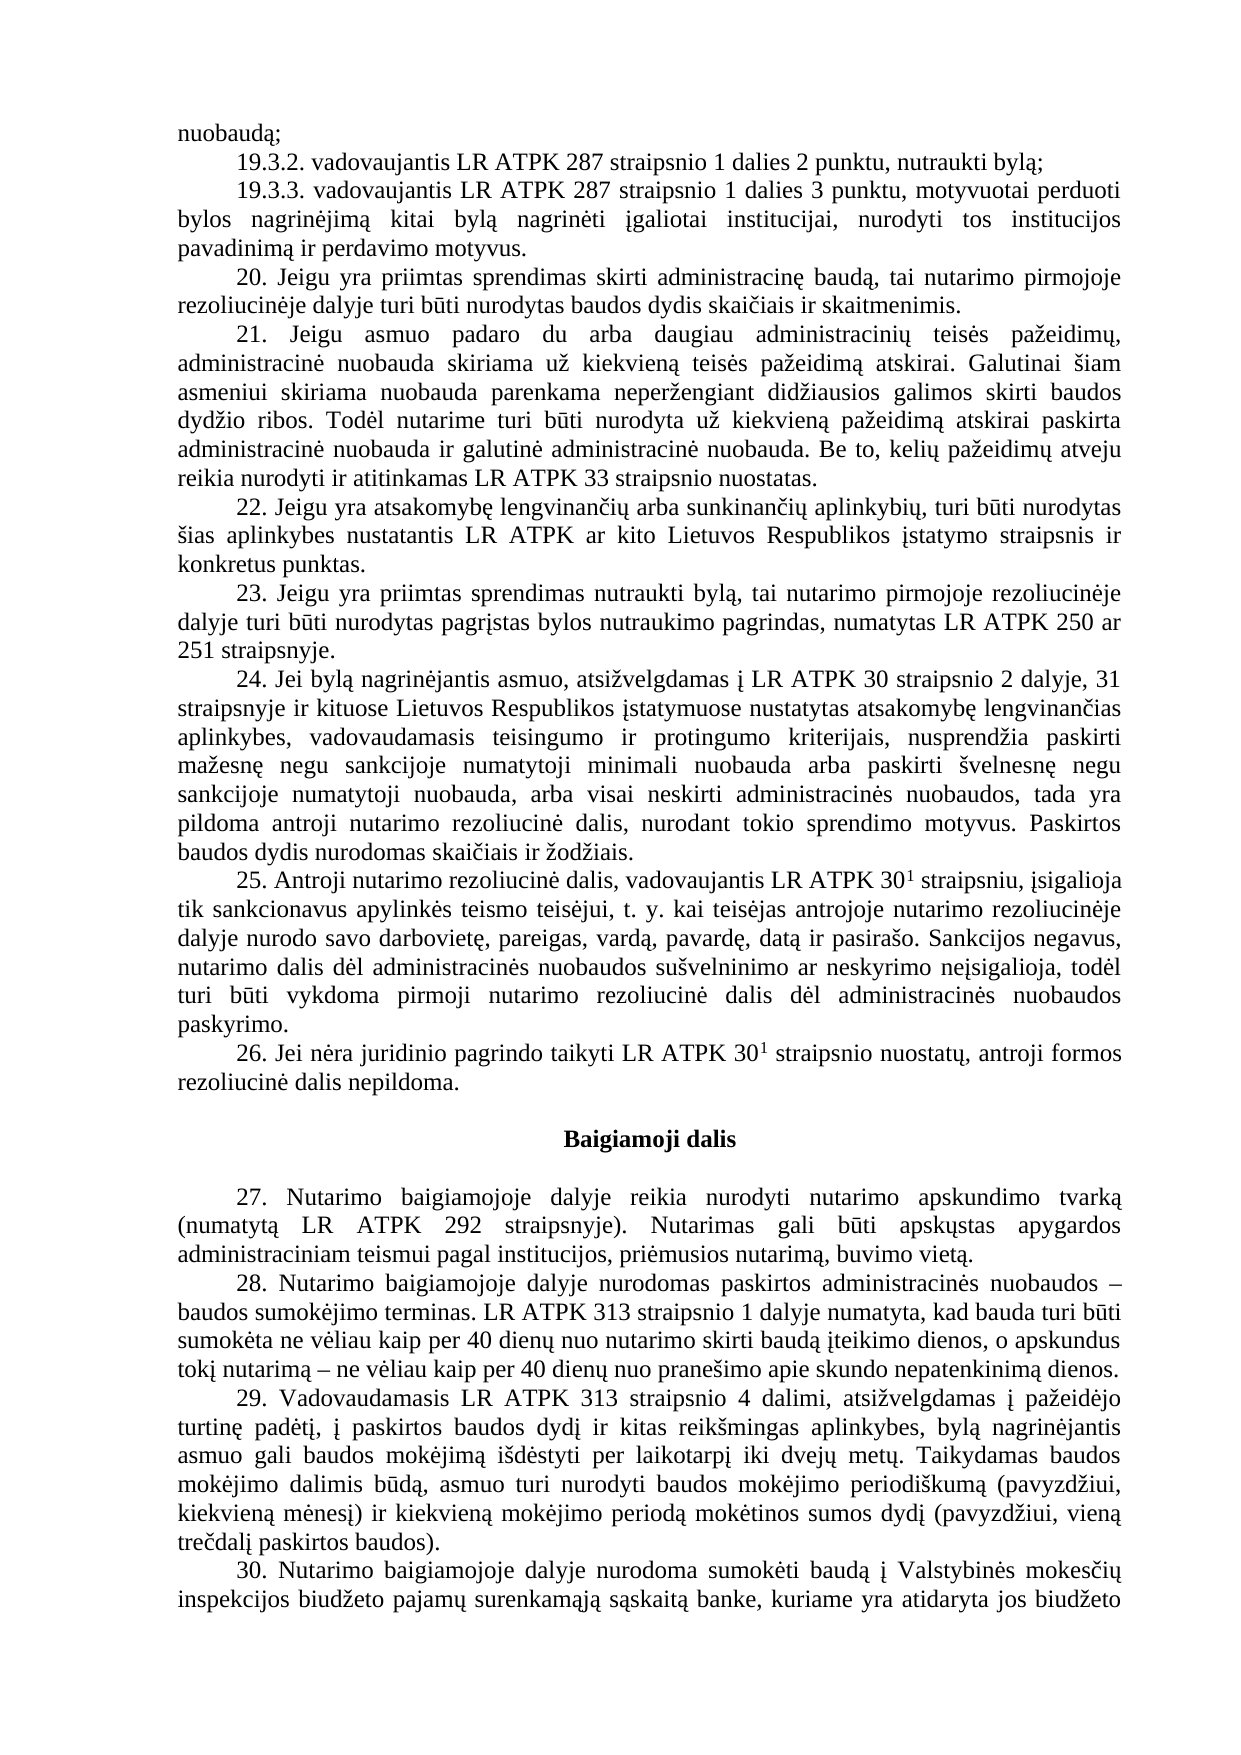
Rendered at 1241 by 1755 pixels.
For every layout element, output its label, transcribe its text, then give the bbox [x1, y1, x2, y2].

text 25. Antroji nutarimo rezoliucinė dalis, vadovaujantis LR ATPK 301 straipsniu, įsigalioja tik sankcionavus apylinkės teismo teisėjui, t. y. kai teisėjas antrojoje nutarimo rezoliucinėje dalyje nurodo savo darbovietę, pareigas, vardą, pavardę, datą ir pasirašo. Sankcijos negavus, nutarimo dalis dėl administracinės nuobaudos sušvelninimo ar neskyrimo neįsigalioja, todėl turi būti vykdoma pirmoji nutarimo rezoliucinė dalis dėl administracinės nuobaudos paskyrimo. [177, 866, 1122, 1038]
text 21. Jeigu asmuo padaro du arba daugiau administracinių teisės pažeidimų, administracinė nuobauda skiriama už kiekvieną teisės pažeidimą atskirai. Galutinai šiam asmeniui skiriama nuobauda parenkama neperžengiant didžiausios galimos skirti baudos dydžio ribos. Todėl nutarime turi būti nurodyta už kiekvieną pažeidimą atskirai paskirta administracinė nuobauda ir galutinė administracinė nuobauda. Be to, kelių pažeidimų atveju reikia nurodyti ir atitinkamas LR ATPK 33 straipsnio nuostatas. [177, 319, 1122, 492]
text 24. Jei bylą nagrinėjantis asmuo, atsižvelgdamas į LR ATPK 30 straipsnio 2 dalyje, 31 straipsnyje ir kituose Lietuvos Respublikos įstatymuose nustatytas atsakomybę lengvinančias aplinkybes, vadovaudamasis teisingumo ir protingumo kriterijais, nusprendžia paskirti mažesnę negu sankcijoje numatytoji minimali nuobauda arba paskirti švelnesnę negu sankcijoje numatytoji nuobauda, arba visai neskirti administracinės nuobaudos, tada yra pildoma antroji nutarimo rezoliucinė dalis, nurodant tokio sprendimo motyvus. Paskirtos baudos dydis nurodomas skaičiais ir žodžiais. [177, 664, 1122, 866]
text 29. Vadovaudamasis LR ATPK 313 straipsnio 4 dalimi, atsižvelgdamas į pažeidėjo turtinę padėtį, į paskirtos baudos dydį ir kitas reikšmingas aplinkybes, bylą nagrinėjantis asmuo gali baudos mokėjimą išdėstyti per laikotarpį iki dvejų metų. Taikydamas baudos mokėjimo dalimis būdą, asmuo turi nurodyti baudos mokėjimo periodiškumą (pavyzdžiui, kiekvieną mėnesį) ir kiekvieną mokėjimo periodą mokėtinos sumos dydį (pavyzdžiui, vieną trečdalį paskirtos baudos). [177, 1383, 1122, 1556]
text 19.3.3. vadovaujantis LR ATPK 287 straipsnio 1 dalies 3 punktu, motyvuotai perduoti bylos nagrinėjimą kitai bylą nagrinėti įgaliotai institucijai, nurodyti tos institucijos pavadinimą ir perdavimo motyvus. [177, 176, 1122, 262]
text nuobaudą; [177, 118, 1122, 147]
text 23. Jeigu yra priimtas sprendimas nutraukti bylą, tai nutarimo pirmojoje rezoliucinėje dalyje turi būti nurodytas pagrįstas bylos nutraukimo pagrindas, numatytas LR ATPK 250 ar 251 straipsnyje. [177, 578, 1122, 664]
text 28. Nutarimo baigiamojoje dalyje nurodomas paskirtos administracinės nuobaudos – baudos sumokėjimo terminas. LR ATPK 313 straipsnio 1 dalyje numatyta, kad bauda turi būti sumokėta ne vėliau kaip per 40 dienų nuo nutarimo skirti baudą įteikimo dienos, o apskundus tokį nutarimą – ne vėliau kaip per 40 dienų nuo pranešimo apie skundo nepatenkinimą dienos. [177, 1268, 1122, 1383]
text 26. Jei nėra juridinio pagrindo taikyti LR ATPK 301 straipsnio nuostatų, antroji formos rezoliucinė dalis nepildoma. [177, 1038, 1122, 1096]
text 27. Nutarimo baigiamojoje dalyje reikia nurodyti nutarimo apskundimo tvarką (numatytą LR ATPK 292 straipsnyje). Nutarimas gali būti apskųstas apygardos administraciniam teismui pagal institucijos, priėmusios nutarimą, buvimo vietą. [177, 1182, 1122, 1268]
text Baigiamoji dalis [177, 1124, 1122, 1153]
text 22. Jeigu yra atsakomybę lengvinančių arba sunkinančių aplinkybių, turi būti nurodytas šias aplinkybes nustatantis LR ATPK ar kito Lietuvos Respublikos įstatymo straipsnis ir konkretus punktas. [177, 492, 1122, 578]
text 30. Nutarimo baigiamojoje dalyje nurodoma sumokėti baudą į Valstybinės mokesčių inspekcijos biudžeto pajamų surenkamąją sąskaitą banke, kuriame yra atidaryta jos biudžeto [177, 1556, 1122, 1613]
text 19.3.2. vadovaujantis LR ATPK 287 straipsnio 1 dalies 2 punktu, nutraukti bylą; [177, 147, 1122, 176]
text 20. Jeigu yra priimtas sprendimas skirti administracinę baudą, tai nutarimo pirmojoje rezoliucinėje dalyje turi būti nurodytas baudos dydis skaičiais ir skaitmenimis. [177, 262, 1122, 319]
